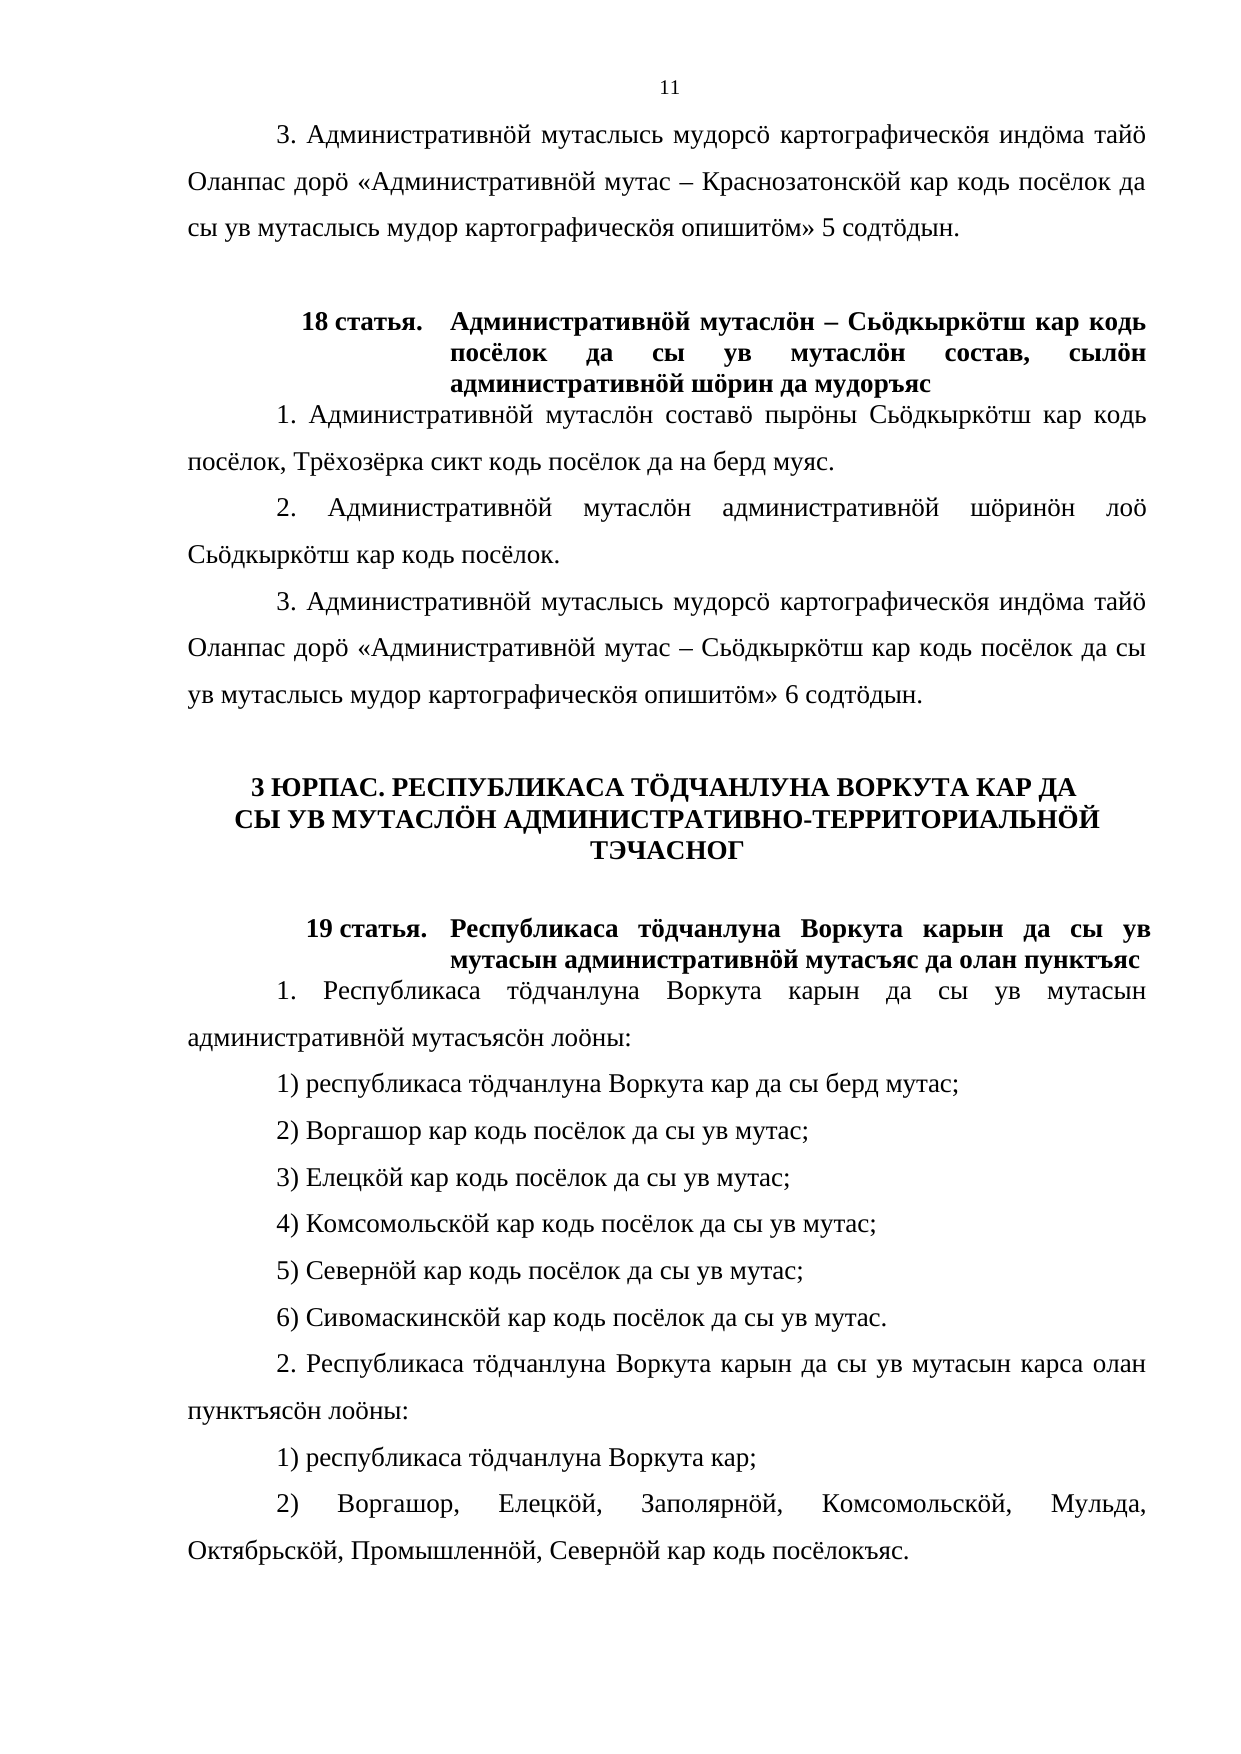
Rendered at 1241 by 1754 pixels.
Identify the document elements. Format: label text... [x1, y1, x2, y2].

table_header Административнöй мутаслöн – Сьöдкыркöтш кар кодь посёлок да сы ув мутаслöн состав, сылöн административнöй шöрин да мудоръяс [439, 305, 1163, 398]
text 1. Административнöй мутаслöн составö пырöны Сьöдкыркöтш кар кодь посёлок, Трёхозёрка сикт кодь посёлок да на берд муяс. [187, 398, 1147, 476]
table_header Республикаса тöдчанлуна Воркута карын да сы ув мутасын административнöй мутасъяс да олан пунктъяс [439, 912, 1163, 974]
table_header 19 статья. [176, 912, 438, 974]
text 1) республикаса тöдчанлуна Воркута кар; [187, 1441, 1147, 1472]
table_header 18 статья. [176, 305, 438, 398]
text 1) республикаса тöдчанлуна Воркута кар да сы берд мутас; [187, 1067, 1147, 1098]
text 2) Воргашор, Елецкöй, Заполярнöй, Комсомольскöй, Мульда, Октябрьскöй, Промышленнöй, Севернöй кар кодь посёлокъяс. [187, 1487, 1147, 1565]
text 2. Республикаса тöдчанлуна Воркута карын да сы ув мутасын карса олан пунктъясöн лоöны: [187, 1347, 1147, 1425]
text 3. Административнöй мутаслысь мудорсö картографическöя индöма тайö Оланпас дорö «Административнöй мутас – Сьöдкыркöтш кар кодь посёлок да сы ув мутаслысь мудор картографическöя опишитöм» 6 содтöдын. [187, 585, 1147, 709]
text 6) Сивомаскинскöй кар кодь посёлок да сы ув мутас. [187, 1301, 1147, 1332]
text 2) Воргашор кар кодь посёлок да сы ув мутас; [187, 1114, 1147, 1145]
text 3 ЮРПАС. РЕСПУБЛИКАСА ТÖДЧАНЛУНА ВОРКУТА КАР ДА [187, 772, 1147, 803]
text 5) Севернöй кар кодь посёлок да сы ув мутас; [187, 1254, 1147, 1285]
text СЫ УВ МУТАСЛÖН АДМИНИСТРАТИВНО-ТЕРРИТОРИАЛЬНÖЙ ТЭЧАСНОГ [187, 803, 1147, 865]
text 2. Административнöй мутаслöн административнöй шöринöн лоö Сьöдкыркöтш кар кодь посёлок. [187, 492, 1147, 569]
text 3. Административнöй мутаслысь мудорсö картографическöя индöма тайö Оланпас дорö «Административнöй мутас – Краснозатонскöй кар кодь посёлок да сы ув мутаслысь мудор картографическöя опишитöм» 5 содтöдын. [187, 118, 1147, 243]
text 1. Республикаса тöдчанлуна Воркута карын да сы ув мутасын административнöй мутасъясöн лоöны: [187, 974, 1147, 1052]
text 4) Комсомольскöй кар кодь посёлок да сы ув мутас; [187, 1207, 1147, 1238]
text 3) Елецкöй кар кодь посёлок да сы ув мутас; [187, 1161, 1147, 1192]
